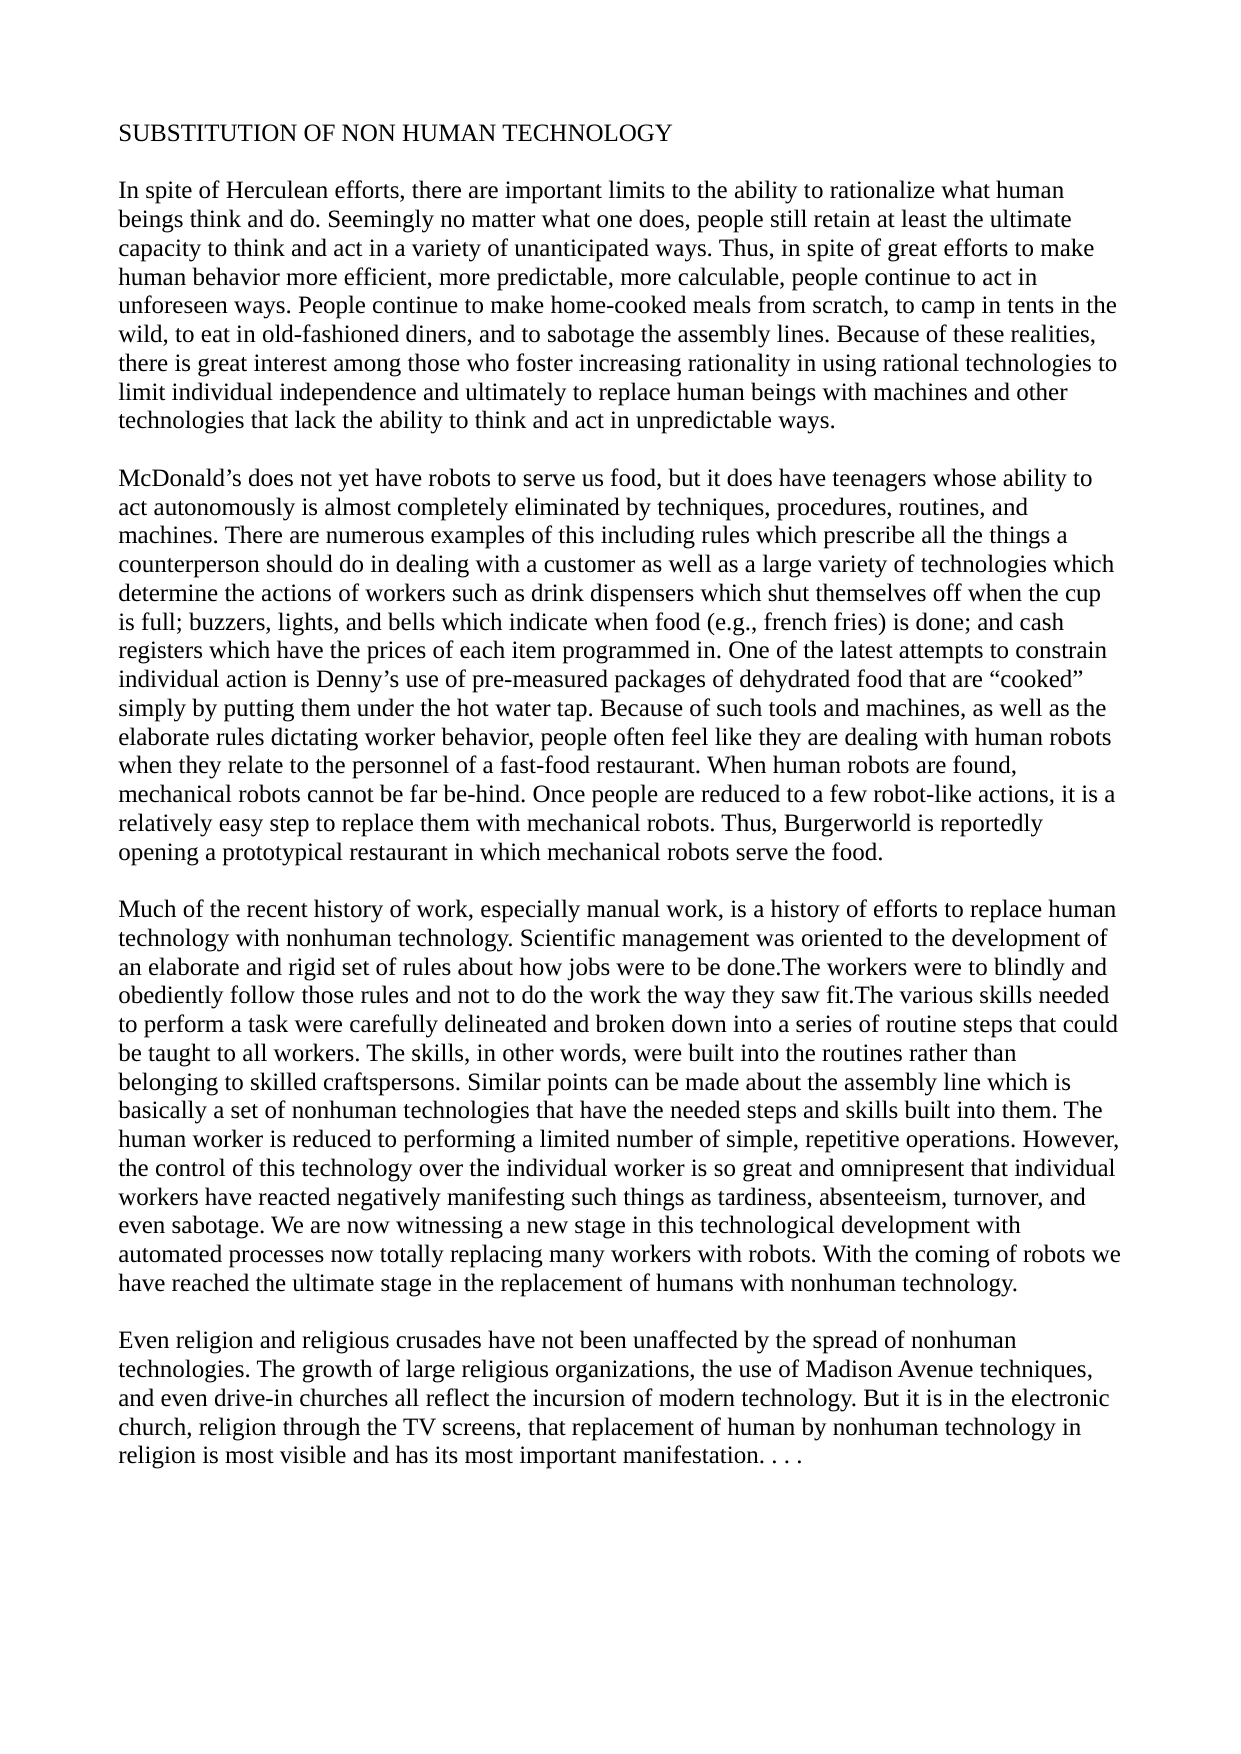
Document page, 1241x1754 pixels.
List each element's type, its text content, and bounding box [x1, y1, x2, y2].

text Even religion and religious crusades have not been unaffected by the spread of nonhuman technologies. The growth of large religious organizations, the use of Madison Avenue techniques, and even drive-in churches all reflect the incursion of modern technology. But it is in the electronic church, religion through the TV screens, that replacement of human by nonhuman technology in religion is most visible and has its most important manifestation. . . . [118, 1326, 1122, 1469]
text In spite of Herculean efforts, there are important limits to the ability to rationalize what human beings think and do. Seemingly no matter what one does, people still retain at least the ultimate capacity to think and act in a variety of unanticipated ways. Thus, in spite of great efforts to make human behavior more efficient, more predictable, more calculable, people continue to act in unforeseen ways. People continue to make home-cooked meals from scratch, to camp in tents in the wild, to eat in old-fashioned diners, and to sabotage the assembly lines. Because of these realities, there is great interest among those who foster increasing rationality in using rational technologies to limit individual independence and ultimately to replace human beings with machines and other technologies that lack the ability to think and act in unpredictable ways. [118, 176, 1122, 434]
text McDonald’s does not yet have robots to serve us food, but it does have teenagers whose ability to act autonomously is almost completely eliminated by techniques, procedures, routines, and machines. There are numerous examples of this including rules which prescribe all the things a counterperson should do in dealing with a customer as well as a large variety of technologies which determine the actions of workers such as drink dispensers which shut themselves off when the cup is full; buzzers, lights, and bells which indicate when food (e.g., french fries) is done; and cash registers which have the prices of each item programmed in. One of the latest attempts to constrain individual action is Denny’s use of pre-measured packages of dehydrated food that are “cooked” simply by putting them under the hot water tap. Because of such tools and machines, as well as the elaborate rules dictating worker behavior, people often feel like they are dealing with human robots when they relate to the personnel of a fast-food restaurant. When human robots are found, mechanical robots cannot be far be-hind. Once people are reduced to a few robot-like actions, it is a relatively easy step to replace them with mechanical robots. Thus, Burgerworld is reportedly opening a prototypical restaurant in which mechanical robots serve the food. [118, 463, 1122, 866]
text Much of the recent history of work, especially manual work, is a history of efforts to replace human technology with nonhuman technology. Scientific management was oriented to the development of an elaborate and rigid set of rules about how jobs were to be done.The workers were to blindly and obediently follow those rules and not to do the work the way they saw fit.The various skills needed to perform a task were carefully delineated and broken down into a series of routine steps that could be taught to all workers. The skills, in other words, were built into the routines rather than belonging to skilled craftspersons. Similar points can be made about the assembly line which is basically a set of nonhuman technologies that have the needed steps and skills built into them. The human worker is reduced to performing a limited number of simple, repetitive operations. However, the control of this technology over the individual worker is so great and omnipresent that individual workers have reacted negatively manifesting such things as tardiness, absenteeism, turnover, and even sabotage. We are now witnessing a new stage in this technological development with automated processes now totally replacing many workers with robots. With the coming of robots we have reached the ultimate stage in the replacement of humans with nonhuman technology. [118, 894, 1122, 1297]
text SUBSTITUTION OF NON HUMAN TECHNOLOGY [118, 118, 1122, 147]
